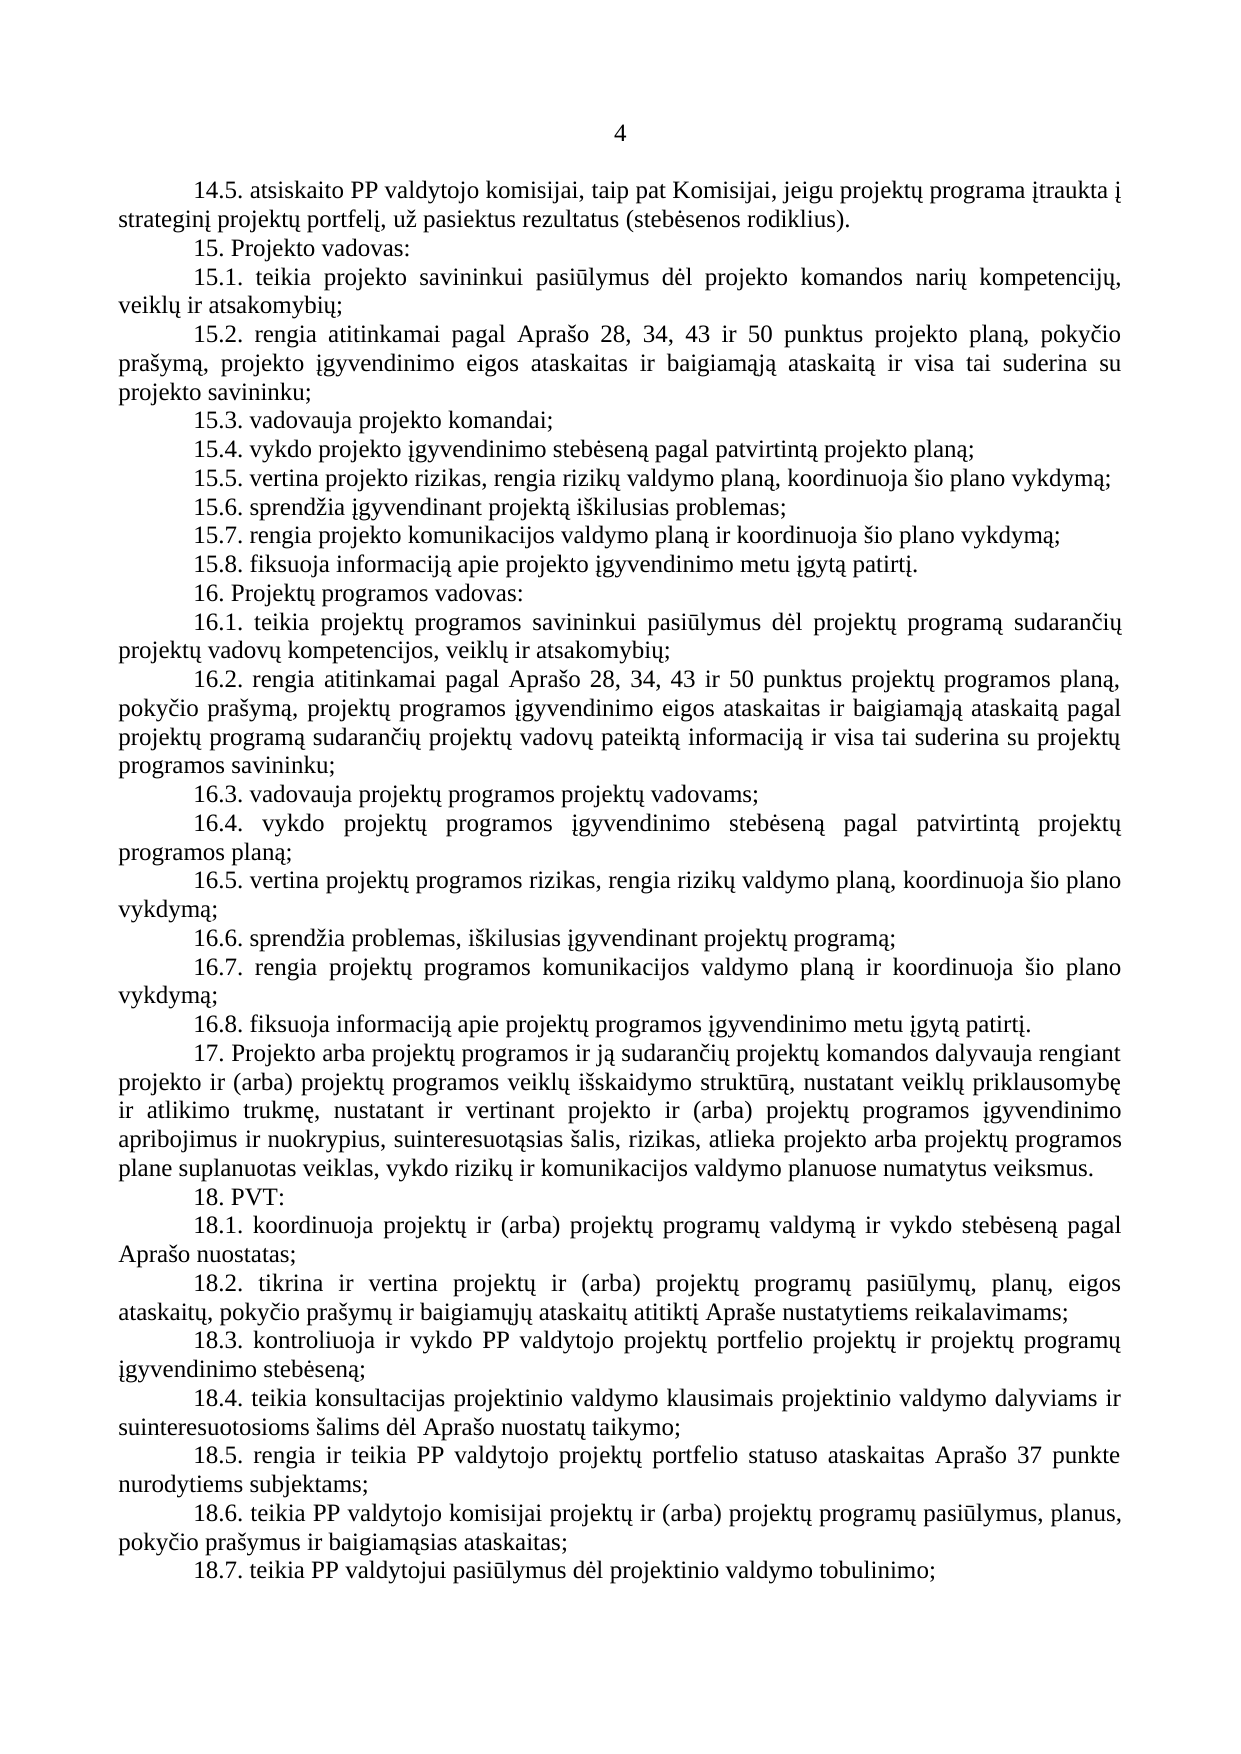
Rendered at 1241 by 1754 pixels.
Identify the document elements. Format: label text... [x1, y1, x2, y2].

text 18.3. kontroliuoja ir vykdo PP valdytojo projektų portfelio projektų ir projektų programų įgyvendinimo stebėseną; [118, 1326, 1122, 1383]
text 18.7. teikia PP valdytojui pasiūlymus dėl projektinio valdymo tobulinimo; [118, 1556, 1122, 1584]
text 18. PVT: [118, 1182, 1122, 1211]
text 15.1. teikia projekto savininkui pasiūlymus dėl projekto komandos narių kompetencijų, veiklų ir atsakomybių; [118, 262, 1122, 319]
text 16. Projektų programos vadovas: [118, 578, 1122, 607]
text 15.6. sprendžia įgyvendinant projektą iškilusias problemas; [118, 492, 1122, 521]
text 16.3. vadovauja projektų programos projektų vadovams; [118, 779, 1122, 808]
text 15.2. rengia atitinkamai pagal Aprašo 28, 34, 43 ir 50 punktus projekto planą, pokyčio prašymą, projekto įgyvendinimo eigos ataskaitas ir baigiamąją ataskaitą ir visa tai suderina su projekto savininku; [118, 319, 1122, 406]
text 18.5. rengia ir teikia PP valdytojo projektų portfelio statuso ataskaitas Aprašo 37 punkte nurodytiems subjektams; [118, 1441, 1122, 1498]
text 18.2. tikrina ir vertina projektų ir (arba) projektų programų pasiūlymų, planų, eigos ataskaitų, pokyčio prašymų ir baigiamųjų ataskaitų atitiktį Apraše nustatytiems reikalavimams; [118, 1268, 1122, 1326]
text 18.6. teikia PP valdytojo komisijai projektų ir (arba) projektų programų pasiūlymus, planus, pokyčio prašymus ir baigiamąsias ataskaitas; [118, 1498, 1122, 1556]
text 15.8. fiksuoja informaciją apie projekto įgyvendinimo metu įgytą patirtį. [118, 549, 1122, 578]
text 16.5. vertina projektų programos rizikas, rengia rizikų valdymo planą, koordinuoja šio plano vykdymą; [118, 866, 1122, 923]
text 16.2. rengia atitinkamai pagal Aprašo 28, 34, 43 ir 50 punktus projektų programos planą, pokyčio prašymą, projektų programos įgyvendinimo eigos ataskaitas ir baigiamąją ataskaitą pagal projektų programą sudarančių projektų vadovų pateiktą informaciją ir visa tai suderina su projektų programos savininku; [118, 664, 1122, 779]
text 15.7. rengia projekto komunikacijos valdymo planą ir koordinuoja šio plano vykdymą; [118, 521, 1122, 549]
text 16.1. teikia projektų programos savininkui pasiūlymus dėl projektų programą sudarančių projektų vadovų kompetencijos, veiklų ir atsakomybių; [118, 607, 1122, 664]
text 15. Projekto vadovas: [118, 233, 1122, 262]
text 15.3. vadovauja projekto komandai; [118, 406, 1122, 434]
text 16.8. fiksuoja informaciją apie projektų programos įgyvendinimo metu įgytą patirtį. [118, 1009, 1122, 1038]
text 15.5. vertina projekto rizikas, rengia rizikų valdymo planą, koordinuoja šio plano vykdymą; [118, 463, 1122, 492]
text 18.4. teikia konsultacijas projektinio valdymo klausimais projektinio valdymo dalyviams ir suinteresuotosioms šalims dėl Aprašo nuostatų taikymo; [118, 1383, 1122, 1441]
text 14.5. atsiskaito PP valdytojo komisijai, taip pat Komisijai, jeigu projektų programa įtraukta į strateginį projektų portfelį, už pasiektus rezultatus (stebėsenos rodiklius). [118, 176, 1122, 233]
text 16.7. rengia projektų programos komunikacijos valdymo planą ir koordinuoja šio plano vykdymą; [118, 952, 1122, 1009]
text 17. Projekto arba projektų programos ir ją sudarančių projektų komandos dalyvauja rengiant projekto ir (arba) projektų programos veiklų išskaidymo struktūrą, nustatant veiklų priklausomybę ir atlikimo trukmę, nustatant ir vertinant projekto ir (arba) projektų programos įgyvendinimo apribojimus ir nuokrypius, suinteresuotąsias šalis, rizikas, atlieka projekto arba projektų programos plane suplanuotas veiklas, vykdo rizikų ir komunikacijos valdymo planuose numatytus veiksmus. [118, 1038, 1122, 1182]
text 15.4. vykdo projekto įgyvendinimo stebėseną pagal patvirtintą projekto planą; [118, 434, 1122, 463]
text 16.4. vykdo projektų programos įgyvendinimo stebėseną pagal patvirtintą projektų programos planą; [118, 808, 1122, 866]
text 16.6. sprendžia problemas, iškilusias įgyvendinant projektų programą; [118, 923, 1122, 952]
text 18.1. koordinuoja projektų ir (arba) projektų programų valdymą ir vykdo stebėseną pagal Aprašo nuostatas; [118, 1211, 1122, 1268]
